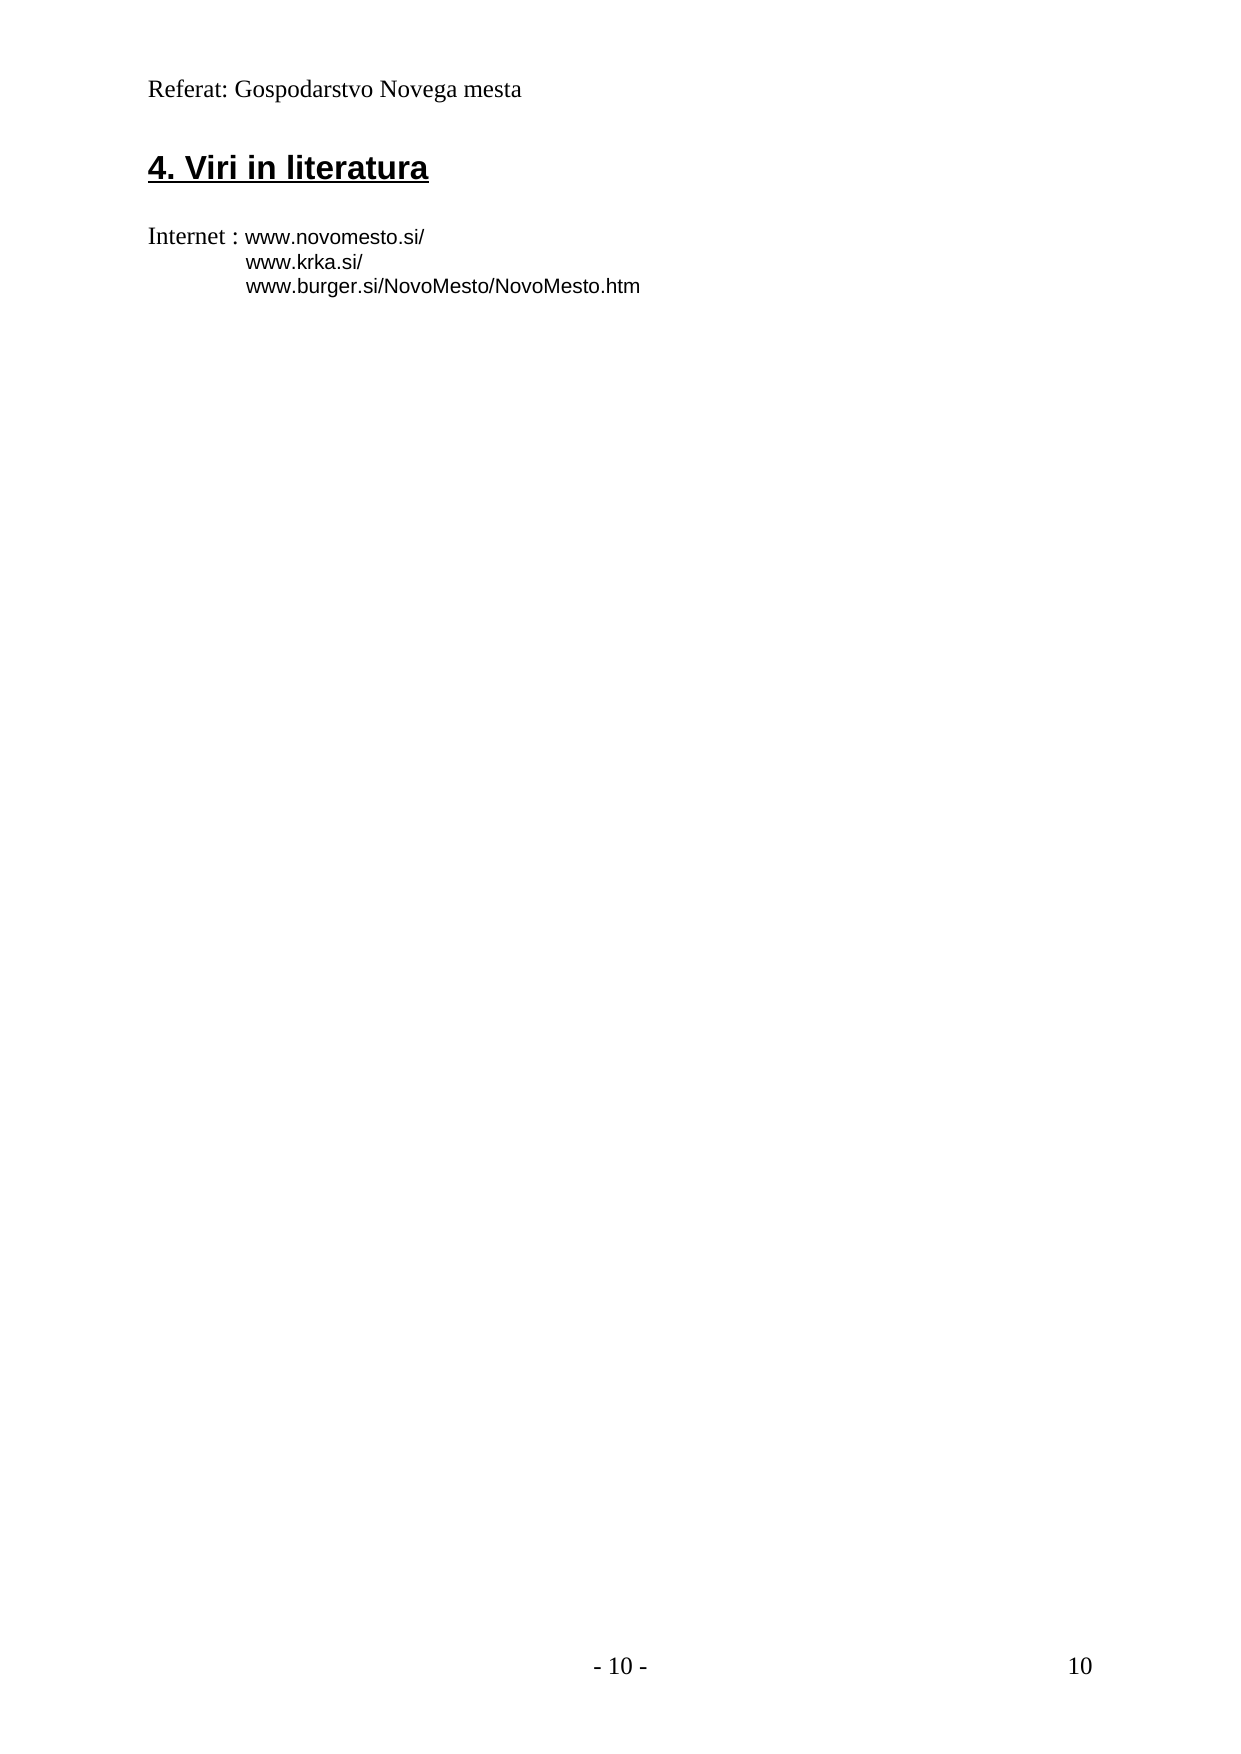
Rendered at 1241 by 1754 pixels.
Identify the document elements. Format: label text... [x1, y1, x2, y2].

text www.krka.si/ [148, 250, 1092, 274]
text www.burger.si/NovoMesto/NovoMesto.htm [148, 274, 1092, 298]
subtitle 4. Viri in literatura [148, 148, 1092, 186]
text Internet : www.novomesto.si/ [148, 221, 1092, 250]
